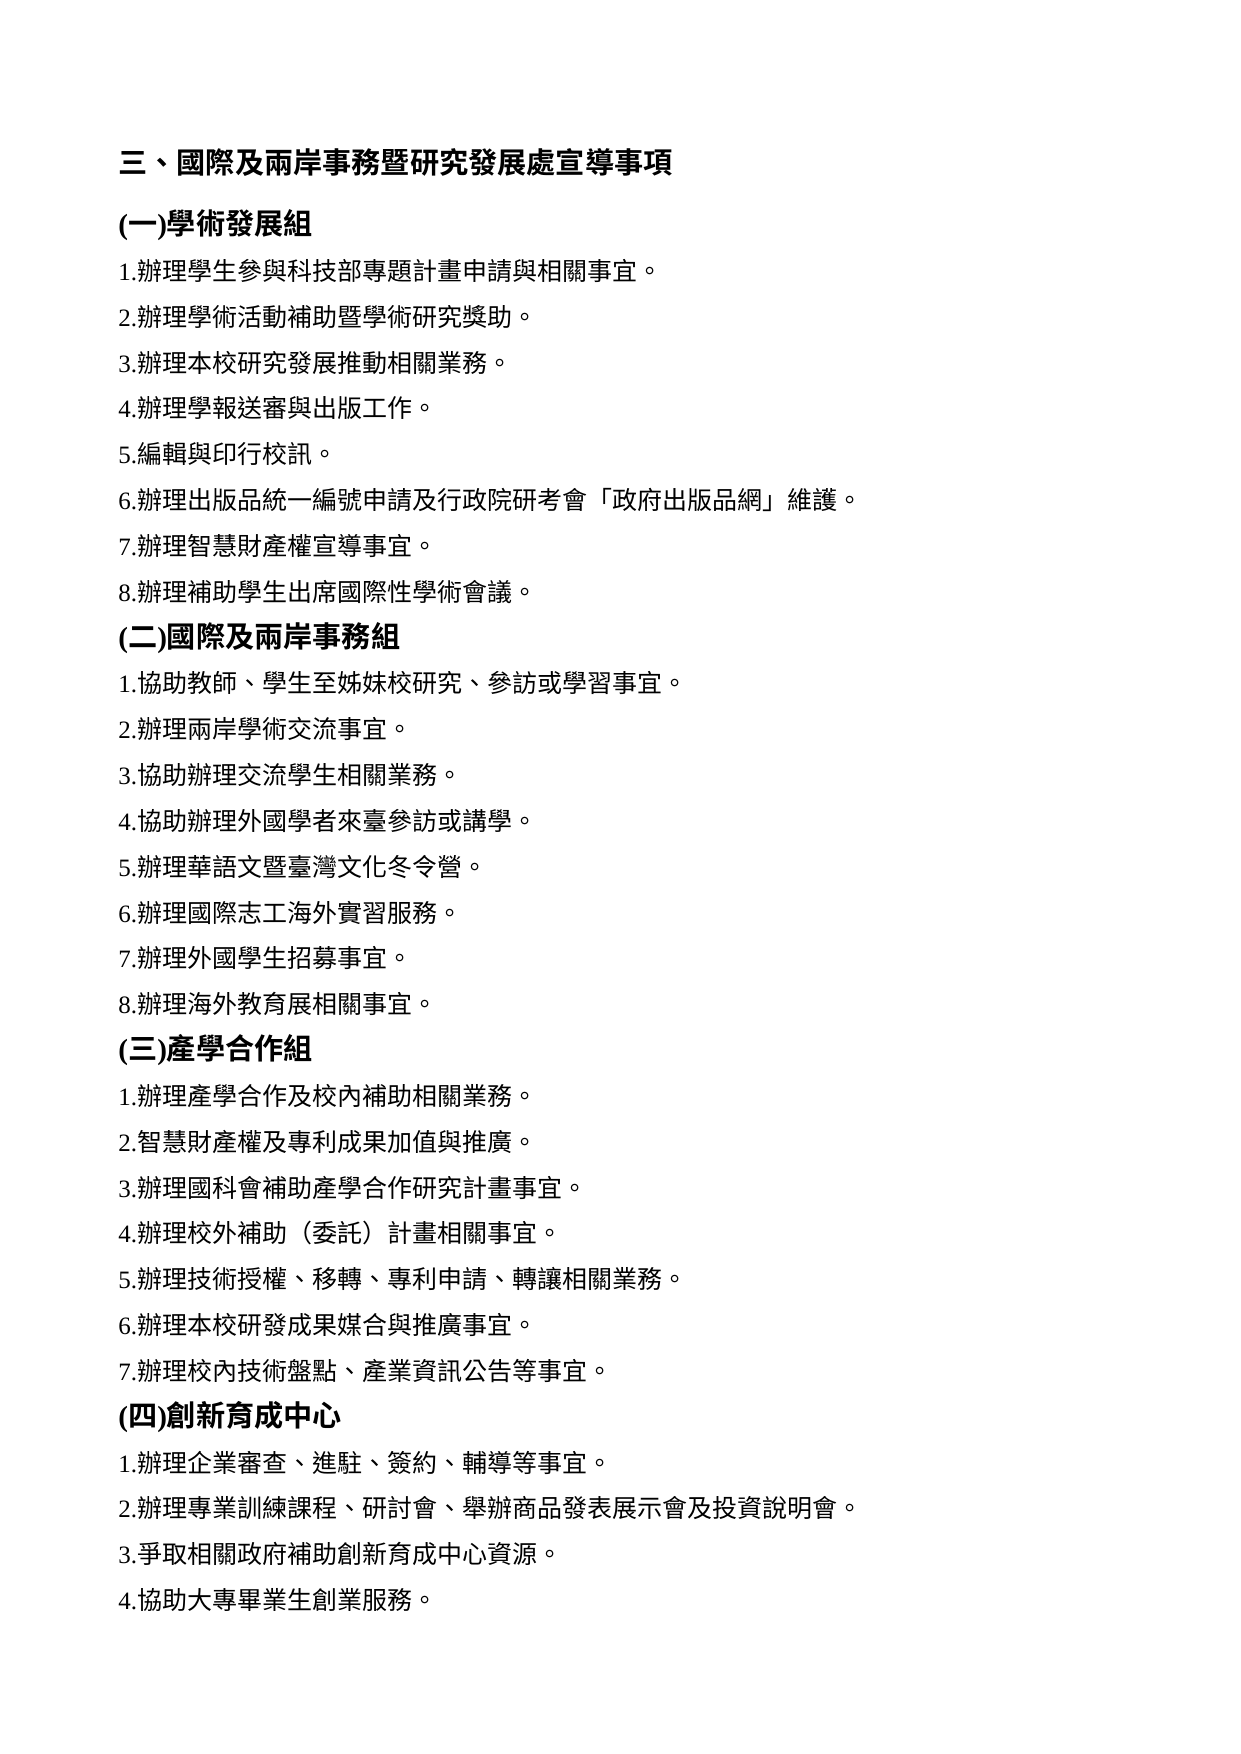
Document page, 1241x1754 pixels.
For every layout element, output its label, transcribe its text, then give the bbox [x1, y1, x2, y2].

text 8.辦理海外教育展相關事宜。 [118, 977, 1122, 1023]
text 1.辦理產學合作及校內補助相關業務。 [118, 1069, 1122, 1114]
text (三)產學合作組 [118, 1023, 1122, 1069]
text 3.辦理本校研究發展推動相關業務。 [118, 335, 1122, 381]
text 1.辦理企業審查、進駐、簽約、輔導等事宜。 [118, 1435, 1122, 1481]
text 7.辦理外國學生招募事宜。 [118, 931, 1122, 977]
text (二)國際及兩岸事務組 [118, 610, 1122, 656]
text 4.辦理校外補助（委託）計畫相關事宜。 [118, 1206, 1122, 1252]
text 5.編輯與印行校訊。 [118, 427, 1122, 473]
text 7.辦理校內技術盤點、產業資訊公告等事宜。 [118, 1344, 1122, 1389]
text 6.辦理國際志工海外實習服務。 [118, 885, 1122, 931]
text 3.辦理國科會補助產學合作研究計畫事宜。 [118, 1160, 1122, 1206]
text 8.辦理補助學生出席國際性學術會議。 [118, 564, 1122, 610]
text 3.爭取相關政府補助創新育成中心資源。 [118, 1527, 1122, 1573]
text 5.辦理技術授權、移轉、專利申請、轉讓相關業務。 [118, 1252, 1122, 1298]
text 1.辦理學生參與科技部專題計畫申請與相關事宜。 [118, 244, 1122, 289]
text 4.協助辦理外國學者來臺參訪或講學。 [118, 794, 1122, 839]
text (四)創新育成中心 [118, 1389, 1122, 1435]
text (一)學術發展組 [118, 198, 1122, 244]
text 7.辦理智慧財產權宣導事宜。 [118, 519, 1122, 564]
text 2.辦理專業訓練課程、研討會、舉辦商品發表展示會及投資說明會。 [118, 1481, 1122, 1527]
text 4.協助大專畢業生創業服務。 [118, 1573, 1122, 1619]
text 三、國際及兩岸事務暨研究發展處宣導事項 [118, 123, 1122, 198]
text 2.智慧財產權及專利成果加值與推廣。 [118, 1114, 1122, 1160]
text 5.辦理華語文暨臺灣文化冬令營。 [118, 839, 1122, 885]
text 2.辦理兩岸學術交流事宜。 [118, 702, 1122, 748]
text 4.辦理學報送審與出版工作。 [118, 381, 1122, 427]
text 3.協助辦理交流學生相關業務。 [118, 748, 1122, 794]
text 6.辦理本校研發成果媒合與推廣事宜。 [118, 1298, 1122, 1344]
text 6.辦理出版品統一編號申請及行政院研考會「政府出版品網」維護。 [118, 473, 1122, 519]
text 1.協助教師、學生至姊妹校研究、參訪或學習事宜。 [118, 656, 1122, 702]
text 2.辦理學術活動補助暨學術研究獎助。 [118, 289, 1122, 335]
